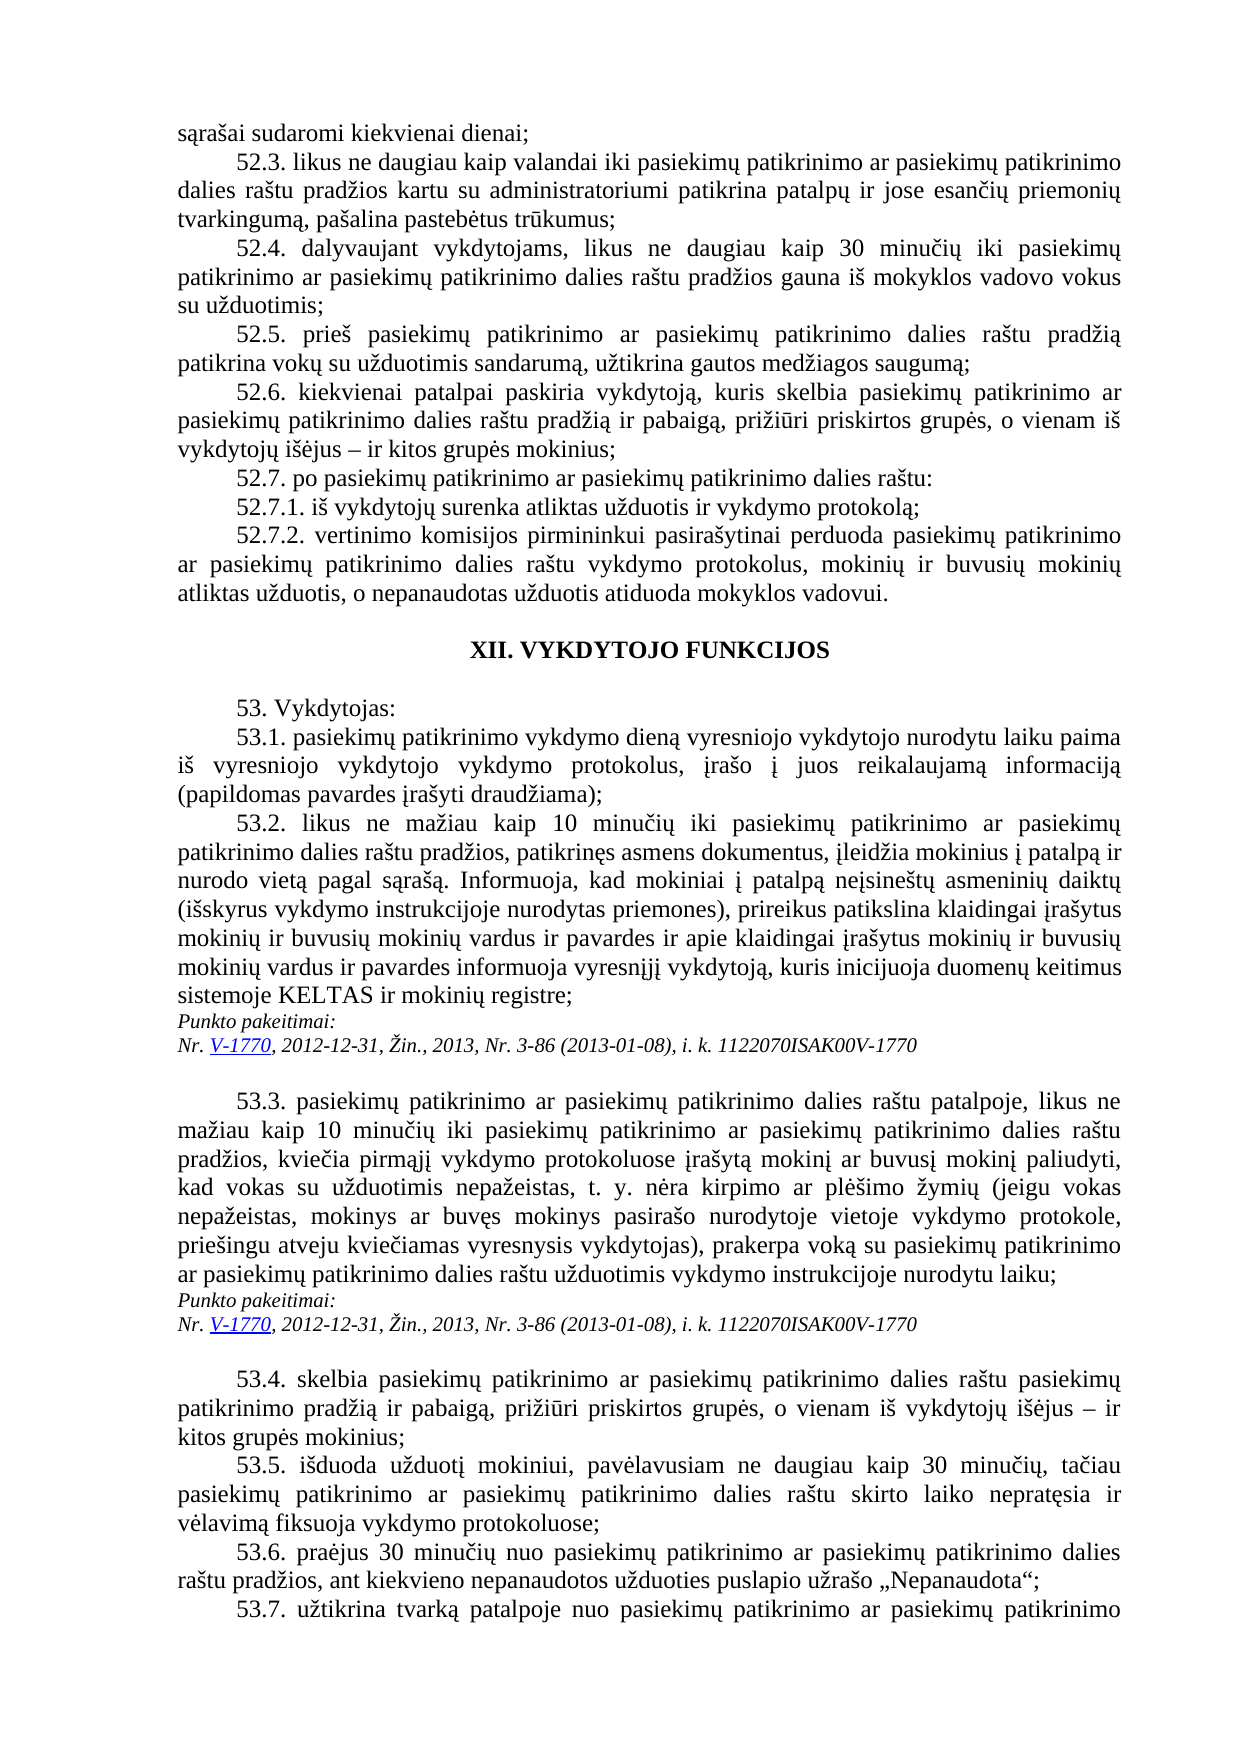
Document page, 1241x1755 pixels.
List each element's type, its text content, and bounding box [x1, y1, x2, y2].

text 52.7.2. vertinimo komisijos pirmininkui pasirašytinai perduoda pasiekimų patikrinimo ar pasiekimų patikrinimo dalies raštu vykdymo protokolus, mokinių ir buvusių mokinių atliktas užduotis, o nepanaudotas užduotis atiduoda mokyklos vadovui. [177, 521, 1122, 607]
text 53.3. pasiekimų patikrinimo ar pasiekimų patikrinimo dalies raštu patalpoje, likus ne mažiau kaip 10 minučių iki pasiekimų patikrinimo ar pasiekimų patikrinimo dalies raštu pradžios, kviečia pirmąjį vykdymo protokoluose įrašytą mokinį ar buvusį mokinį paliudyti, kad vokas su užduotimis nepažeistas, t. y. nėra kirpimo ar plėšimo žymių (jeigu vokas nepažeistas, mokinys ar buvęs mokinys pasirašo nurodytoje vietoje vykdymo protokole, priešingu atveju kviečiamas vyresnysis vykdytojas), prakerpa voką su pasiekimų patikrinimo ar pasiekimų patikrinimo dalies raštu užduotimis vykdymo instrukcijoje nurodytu laiku; [177, 1086, 1122, 1287]
text 53.4. skelbia pasiekimų patikrinimo ar pasiekimų patikrinimo dalies raštu pasiekimų patikrinimo pradžią ir pabaigą, prižiūri priskirtos grupės, o vienam iš vykdytojų išėjus – ir kitos grupės mokinius; [177, 1364, 1122, 1451]
text 52.3. likus ne daugiau kaip valandai iki pasiekimų patikrinimo ar pasiekimų patikrinimo dalies raštu pradžios kartu su administratoriumi patikrina patalpų ir jose esančių priemonių tvarkingumą, pašalina pastebėtus trūkumus; [177, 147, 1122, 233]
text 52.4. dalyvaujant vykdytojams, likus ne daugiau kaip 30 minučių iki pasiekimų patikrinimo ar pasiekimų patikrinimo dalies raštu pradžios gauna iš mokyklos vadovo vokus su užduotimis; [177, 233, 1122, 319]
text 53.1. pasiekimų patikrinimo vykdymo dieną vyresniojo vykdytojo nurodytu laiku paima iš vyresniojo vykdytojo vykdymo protokolus, įrašo į juos reikalaujamą informaciją (papildomas pavardes įrašyti draudžiama); [177, 722, 1122, 808]
text 53.7. užtikrina tvarką patalpoje nuo pasiekimų patikrinimo ar pasiekimų patikrinimo [177, 1594, 1122, 1623]
text Nr. V-1770, 2012-12-31, Žin., 2013, Nr. 3-86 (2013-01-08), i. k. 1122070ISAK00V-1770 [177, 1312, 1122, 1336]
text Punkto pakeitimai: [177, 1009, 1122, 1033]
text 52.6. kiekvienai patalpai paskiria vykdytoją, kuris skelbia pasiekimų patikrinimo ar pasiekimų patikrinimo dalies raštu pradžią ir pabaigą, prižiūri priskirtos grupės, o vienam iš vykdytojų išėjus – ir kitos grupės mokinius; [177, 377, 1122, 463]
text 53.2. likus ne mažiau kaip 10 minučių iki pasiekimų patikrinimo ar pasiekimų patikrinimo dalies raštu pradžios, patikrinęs asmens dokumentus, įleidžia mokinius į patalpą ir nurodo vietą pagal sąrašą. Informuoja, kad mokiniai į patalpą neįsineštų asmeninių daiktų (išskyrus vykdymo instrukcijoje nurodytas priemones), prireikus patikslina klaidingai įrašytus mokinių ir buvusių mokinių vardus ir pavardes ir apie klaidingai įrašytus mokinių ir buvusių mokinių vardus ir pavardes informuoja vyresnįjį vykdytoją, kuris inicijuoja duomenų keitimus sistemoje KELTAS ir mokinių registre; [177, 808, 1122, 1009]
text 52.7.1. iš vykdytojų surenka atliktas užduotis ir vykdymo protokolą; [177, 492, 1122, 521]
text 53.6. praėjus 30 minučių nuo pasiekimų patikrinimo ar pasiekimų patikrinimo dalies raštu pradžios, ant kiekvieno nepanaudotos užduoties puslapio užrašo „Nepanaudota“; [177, 1537, 1122, 1594]
text 52.5. prieš pasiekimų patikrinimo ar pasiekimų patikrinimo dalies raštu pradžią patikrina vokų su užduotimis sandarumą, užtikrina gautos medžiagos saugumą; [177, 319, 1122, 377]
text Nr. V-1770, 2012-12-31, Žin., 2013, Nr. 3-86 (2013-01-08), i. k. 1122070ISAK00V-1770 [177, 1033, 1122, 1057]
text 53.5. išduoda užduotį mokiniui, pavėlavusiam ne daugiau kaip 30 minučių, tačiau pasiekimų patikrinimo ar pasiekimų patikrinimo dalies raštu skirto laiko nepratęsia ir vėlavimą fiksuoja vykdymo protokoluose; [177, 1451, 1122, 1537]
text 53. Vykdytojas: [177, 693, 1122, 722]
text 52.7. po pasiekimų patikrinimo ar pasiekimų patikrinimo dalies raštu: [177, 463, 1122, 492]
text sąrašai sudaromi kiekvienai dienai; [177, 118, 1122, 147]
text XII. VYKDYTOJO FUNKCIJOS [177, 636, 1122, 664]
text Punkto pakeitimai: [177, 1287, 1122, 1312]
